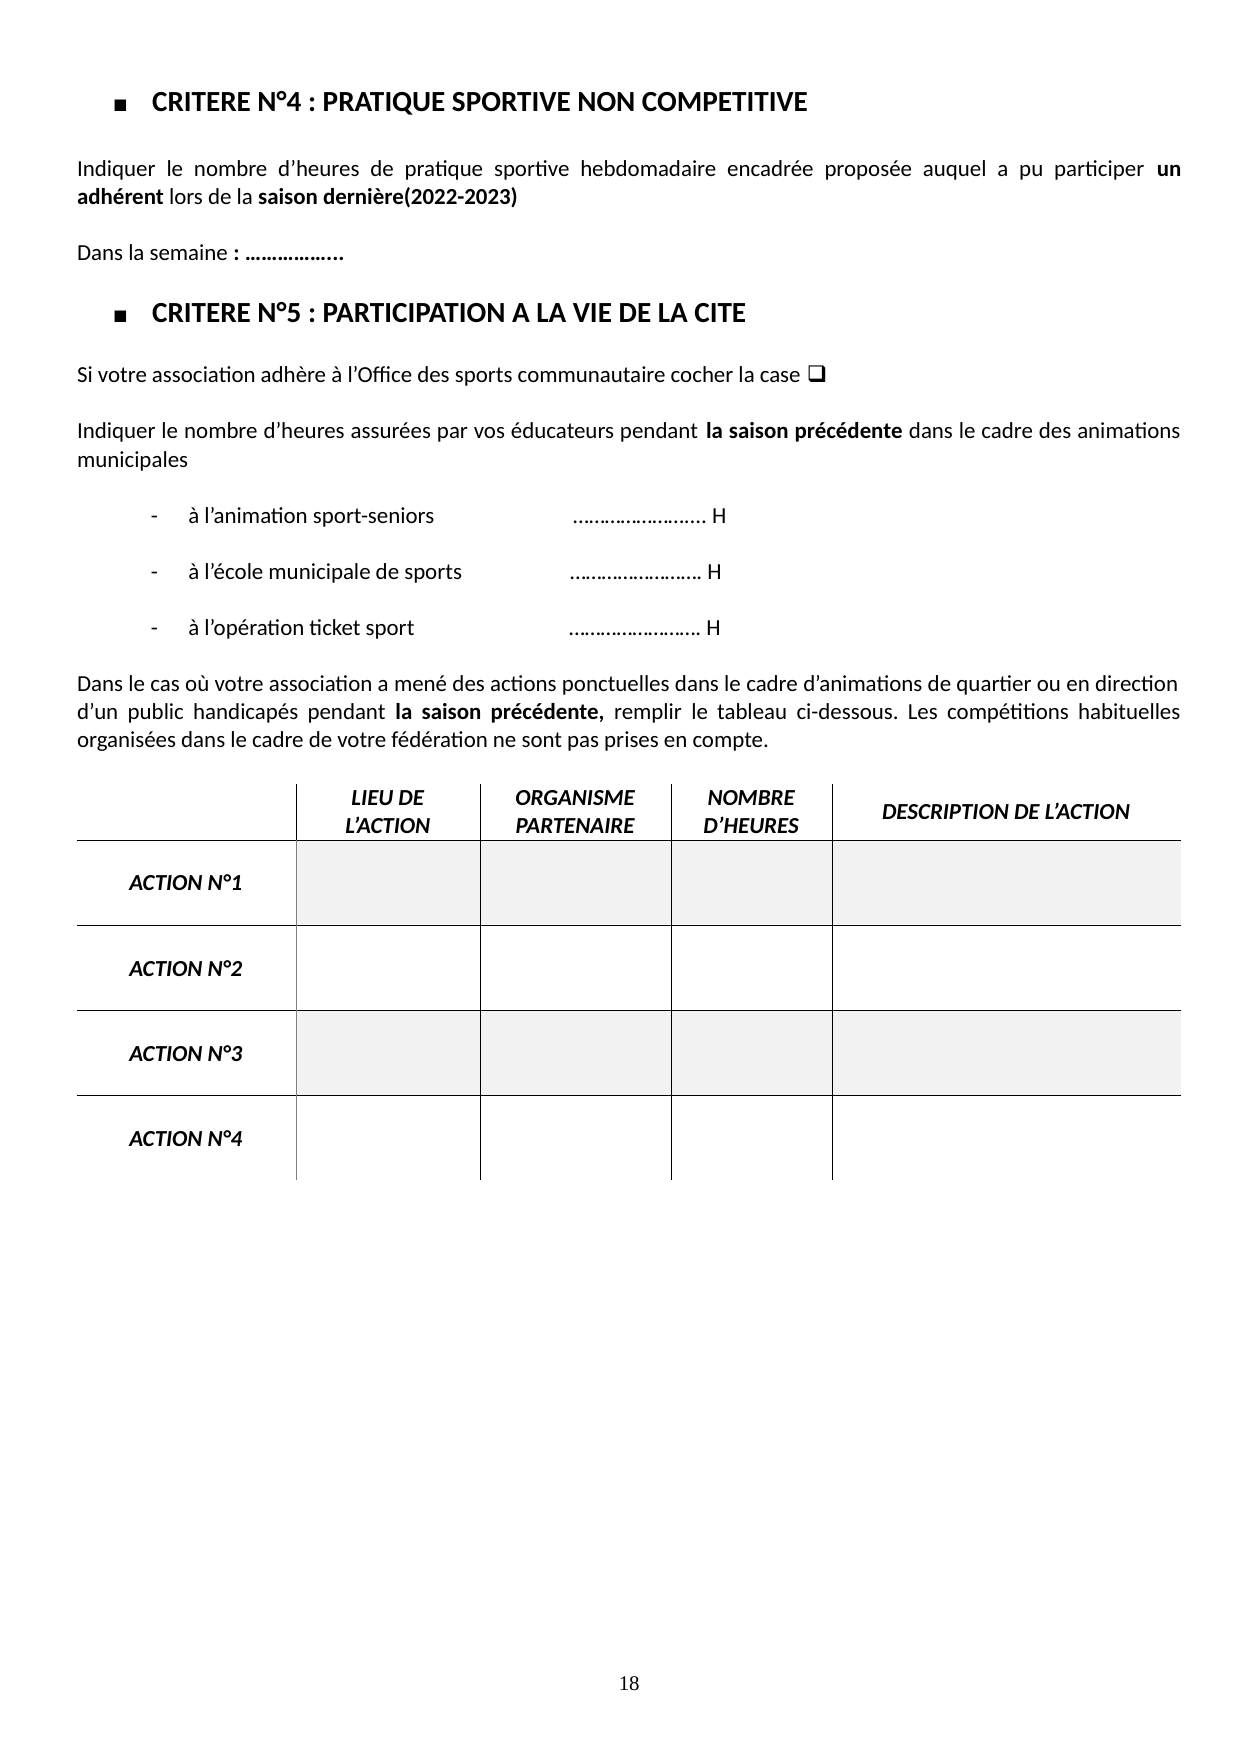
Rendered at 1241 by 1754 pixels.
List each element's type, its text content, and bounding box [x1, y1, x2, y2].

list CRITERE N°5 : PARTICIPATION A LA VIE DE LA CITE [114, 294, 1181, 330]
text Dans la semaine : ……………... [77, 238, 1181, 266]
table_cell [672, 1011, 832, 1095]
table_cell [297, 841, 480, 924]
table_cell [481, 1096, 671, 1180]
table_cell [672, 841, 832, 924]
text Si votre association adhère à l’Office des sports communautaire cocher la case  [77, 361, 1181, 389]
table_cell [481, 1011, 671, 1095]
table_header NOMBRE D’HEURES [672, 784, 832, 839]
text Indiquer le nombre d’heures de pratique sportive hebdomadaire encadrée proposée auquel a pu participer un adhérent lors de la saison dernière(2022-2023) [77, 154, 1181, 210]
table_cell [833, 1096, 1181, 1180]
table_cell [833, 1011, 1181, 1095]
table_cell [833, 926, 1181, 1010]
text Indiquer le nombre d’heures assurées par vos éducateurs pendant la saison précédente dans le cadre des animations municipales [77, 417, 1181, 473]
table_cell ACTION N°2 [77, 926, 296, 1010]
table_header ORGANISME PARTENAIRE [481, 784, 671, 839]
table_cell [833, 841, 1181, 924]
table_cell ACTION N°3 [77, 1011, 296, 1095]
table_header LIEU DE L’ACTION [297, 784, 480, 839]
table_cell [297, 1011, 480, 1095]
text Dans le cas où votre association a mené des actions ponctuelles dans le cadre d’animations de quartier ou en direction d’un public handicapés pendant la saison précédente, remplir le tableau ci-dessous. Les compétitions habituelles organisées dans le cadre de votre fédération ne sont pas prises en compte. [77, 669, 1181, 753]
list à l’opération ticket sport ……………………. H [151, 613, 1181, 641]
table_header DESCRIPTION DE L’ACTION [833, 784, 1181, 839]
table_cell ACTION N°4 [77, 1096, 296, 1180]
table_cell [481, 841, 671, 924]
list à l’école municipale de sports ……………………. H [151, 557, 1181, 585]
list CRITERE N°4 : PRATIQUE SPORTIVE NON COMPETITIVE [114, 83, 1181, 119]
list à l’animation sport-seniors ………………….... H [151, 501, 1181, 529]
table_cell ACTION N°1 [77, 841, 296, 924]
table_cell [297, 1096, 480, 1180]
table_cell [672, 1096, 832, 1180]
table_cell [297, 926, 480, 1010]
table_cell [481, 926, 671, 1010]
table_cell [672, 926, 832, 1010]
table_header [77, 784, 296, 839]
